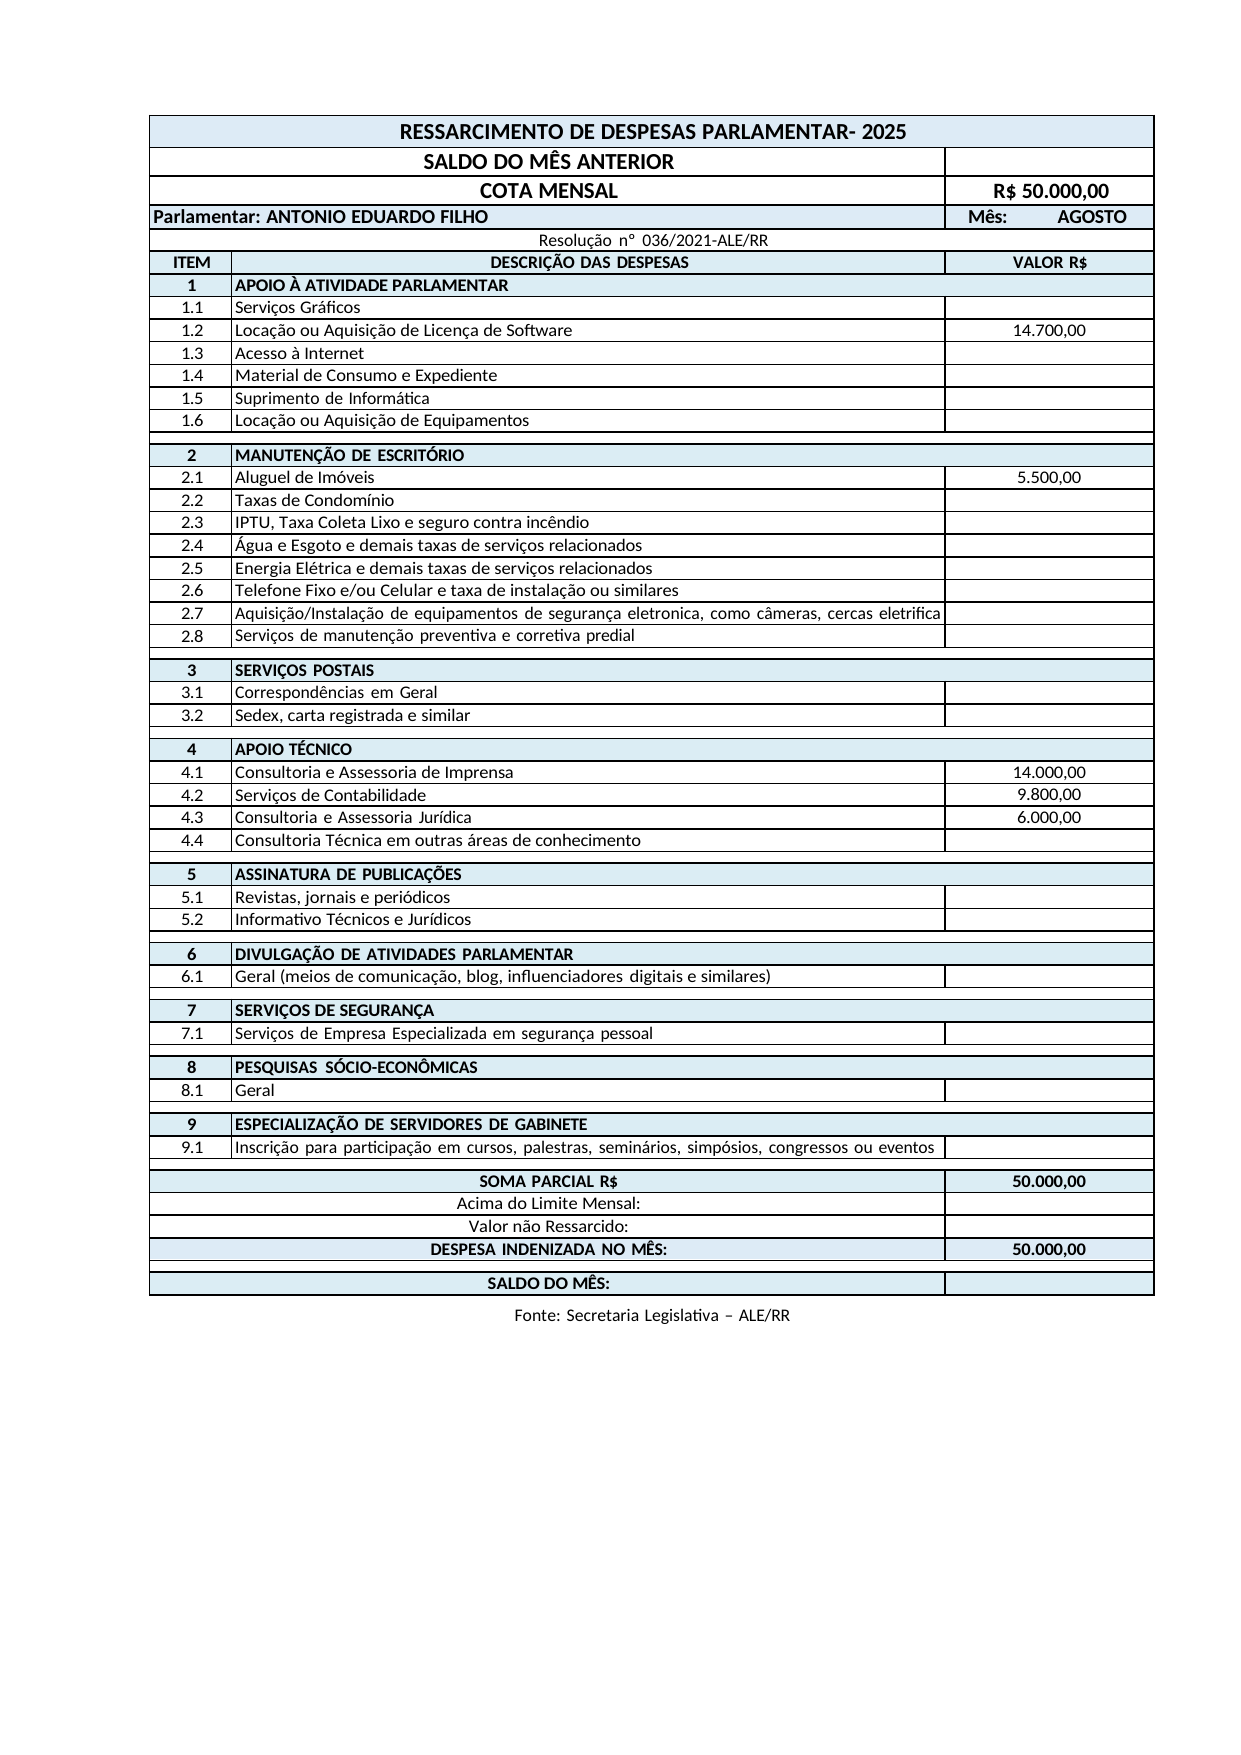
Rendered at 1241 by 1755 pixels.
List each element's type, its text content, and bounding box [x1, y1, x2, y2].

table_cell 3 [150, 660, 231, 681]
table_cell [946, 909, 1153, 930]
table_cell 50.000,00 [946, 1171, 1153, 1192]
table_cell APOIO TÉCNICO [232, 739, 1153, 760]
table_cell [946, 1216, 1153, 1237]
table_cell APOIO À ATIVIDADE PARLAMENTAR [232, 275, 1153, 296]
table_cell Valor não Ressarcido: [150, 1216, 944, 1237]
table_cell 1.6 [150, 410, 231, 431]
table_cell ITEM [150, 252, 231, 273]
table_cell R$ 50.000,00 [946, 177, 1153, 204]
table_cell Resolução nº 036/2021-ALE/RR [150, 230, 1153, 250]
table_cell Locação ou Aquisição de Licença de Software [232, 320, 944, 341]
table_cell [946, 966, 1153, 987]
table_cell [946, 886, 1153, 907]
table_cell 9.800,00 [946, 784, 1153, 805]
table_cell Locação ou Aquisição de Equipamentos [232, 410, 944, 431]
table_cell Telefone Fixo e/ou Celular e taxa de instalação ou similares [232, 580, 944, 601]
table_cell SALDO DO MÊS: [150, 1273, 944, 1294]
table_cell Serviços de Contabilidade [232, 784, 944, 805]
table_cell Mês: AGOSTO [946, 206, 1153, 228]
table_cell 3.2 [150, 705, 231, 726]
table_cell [150, 433, 1153, 443]
table_cell 2 [150, 445, 231, 466]
table_cell 2.5 [150, 558, 231, 578]
table_cell [946, 1080, 1153, 1101]
table_cell 5.1 [150, 886, 231, 907]
table_cell [150, 727, 1153, 737]
table_cell 4.4 [150, 830, 231, 851]
table_cell 1.2 [150, 320, 231, 341]
table_cell [946, 342, 1153, 363]
table_cell [150, 648, 1153, 658]
table_cell [946, 148, 1153, 175]
table_cell [946, 625, 1153, 646]
table_cell VALOR R$ [946, 252, 1153, 273]
table_cell 2.6 [150, 580, 231, 601]
table_header RESSARCIMENTO DE DESPESAS PARLAMENTAR- 2025 [150, 116, 1153, 147]
table_cell [150, 1045, 1153, 1055]
table_cell [946, 365, 1153, 386]
table_cell [946, 682, 1153, 703]
table_cell [150, 852, 1153, 862]
table_cell ESPECIALIZAÇÃO DE SERVIDORES DE GABINETE [232, 1114, 1153, 1135]
table_cell Revistas, jornais e periódicos [232, 886, 944, 907]
table_cell Geral (meios de comunicação, blog, influenciadores digitais e similares) [232, 966, 944, 987]
table_cell 2.8 [150, 625, 231, 646]
table_cell [946, 830, 1153, 851]
table_cell 7 [150, 1000, 231, 1021]
table_cell Consultoria e Assessoria de Imprensa [232, 762, 944, 783]
table_cell Acesso à Internet [232, 342, 944, 363]
table_cell [946, 1137, 1153, 1157]
table_cell 50.000,00 [946, 1239, 1153, 1259]
table_cell 6 [150, 943, 231, 964]
table_cell Correspondências em Geral [232, 682, 944, 703]
table_cell 2.1 [150, 467, 231, 488]
table_cell [150, 988, 1153, 998]
table_cell [150, 1102, 1153, 1112]
table_cell PESQUISAS SÓCIO-ECONÔMICAS [232, 1057, 1153, 1078]
table_cell Serviços Gráficos [232, 297, 944, 318]
table_cell 6.000,00 [946, 807, 1153, 828]
table_cell SOMA PARCIAL R$ [150, 1171, 944, 1192]
table_cell SERVIÇOS DE SEGURANÇA [232, 1000, 1153, 1021]
table_cell Serviços de Empresa Especializada em segurança pessoal [232, 1023, 944, 1044]
table_cell 5.500,00 [946, 467, 1153, 488]
table_cell Aluguel de Imóveis [232, 467, 944, 488]
table_cell [946, 535, 1153, 556]
table_cell Aquisição/Instalação de equipamentos de segurança eletronica, como câmeras, cercas eletrifica [232, 603, 944, 624]
table_cell Consultoria Técnica em outras áreas de conhecimento [232, 830, 944, 851]
table_cell 1.3 [150, 342, 231, 363]
table_cell 2.3 [150, 512, 231, 533]
table_cell Suprimento de Informática [232, 388, 944, 409]
table_cell 3.1 [150, 682, 231, 703]
table_cell [946, 297, 1153, 318]
table_cell 6.1 [150, 966, 231, 987]
table_cell [946, 1273, 1153, 1294]
table_cell 8 [150, 1057, 231, 1078]
table_cell 1 [150, 275, 231, 296]
table_cell MANUTENÇÃO DE ESCRITÓRIO [232, 445, 1153, 466]
table_cell DESCRIÇÃO DAS DESPESAS [232, 252, 944, 273]
table_cell Taxas de Condomínio [232, 490, 944, 511]
table_cell Acima do Limite Mensal: [150, 1193, 944, 1214]
table_cell [946, 410, 1153, 431]
table_cell 2.7 [150, 603, 231, 624]
table_cell 4.1 [150, 762, 231, 783]
table_cell SALDO DO MÊS ANTERIOR [150, 148, 944, 175]
table_cell IPTU, Taxa Coleta Lixo e seguro contra incêndio [232, 512, 944, 533]
table_cell [946, 558, 1153, 578]
table_cell Informativo Técnicos e Jurídicos [232, 909, 944, 930]
table_cell 1.5 [150, 388, 231, 409]
table_cell [946, 705, 1153, 726]
table_cell [946, 1023, 1153, 1044]
table_cell 4.3 [150, 807, 231, 828]
table_cell 4.2 [150, 784, 231, 805]
table_cell [150, 932, 1153, 942]
table_cell [946, 388, 1153, 409]
table_cell Sedex, carta registrada e similar [232, 705, 944, 726]
table_cell 1.1 [150, 297, 231, 318]
table_cell [946, 580, 1153, 601]
table_cell Parlamentar: ANTONIO EDUARDO FILHO [150, 206, 944, 228]
table_cell [946, 490, 1153, 511]
table_cell 8.1 [150, 1080, 231, 1101]
table_cell [150, 1261, 1153, 1271]
table_cell 5 [150, 864, 231, 885]
table_cell Geral [232, 1080, 944, 1101]
table_cell SERVIÇOS POSTAIS [232, 660, 1153, 681]
table_cell Consultoria e Assessoria Jurídica [232, 807, 944, 828]
table_cell ASSINATURA DE PUBLICAÇÕES [232, 864, 1153, 885]
table_cell [946, 603, 1153, 624]
table_cell 9.1 [150, 1137, 231, 1157]
table_cell [946, 1193, 1153, 1214]
table_cell 1.4 [150, 365, 231, 386]
table_cell [150, 1159, 1153, 1169]
table_cell 5.2 [150, 909, 231, 930]
table_cell 2.2 [150, 490, 231, 511]
table_cell Água e Esgoto e demais taxas de serviços relacionados [232, 535, 944, 556]
table_cell 7.1 [150, 1023, 231, 1044]
table_cell DIVULGAÇÃO DE ATIVIDADES PARLAMENTAR [232, 943, 1153, 964]
text Fonte: Secretaria Legislativa – ALE/RR [148, 1304, 1157, 1326]
table_cell Inscrição para participação em cursos, palestras, seminários, simpósios, congressos ou eventos [232, 1137, 944, 1157]
table_cell 9 [150, 1114, 231, 1135]
table_cell 2.4 [150, 535, 231, 556]
table_cell Energia Elétrica e demais taxas de serviços relacionados [232, 558, 944, 578]
table_cell 14.000,00 [946, 762, 1153, 783]
table_cell 14.700,00 [946, 320, 1153, 341]
table_cell DESPESA INDENIZADA NO MÊS: [150, 1239, 944, 1259]
table_cell 4 [150, 739, 231, 760]
table_cell Material de Consumo e Expediente [232, 365, 944, 386]
table_cell COTA MENSAL [150, 177, 944, 204]
table_cell [946, 512, 1153, 533]
table_cell Serviços de manutenção preventiva e corretiva predial [232, 625, 944, 646]
